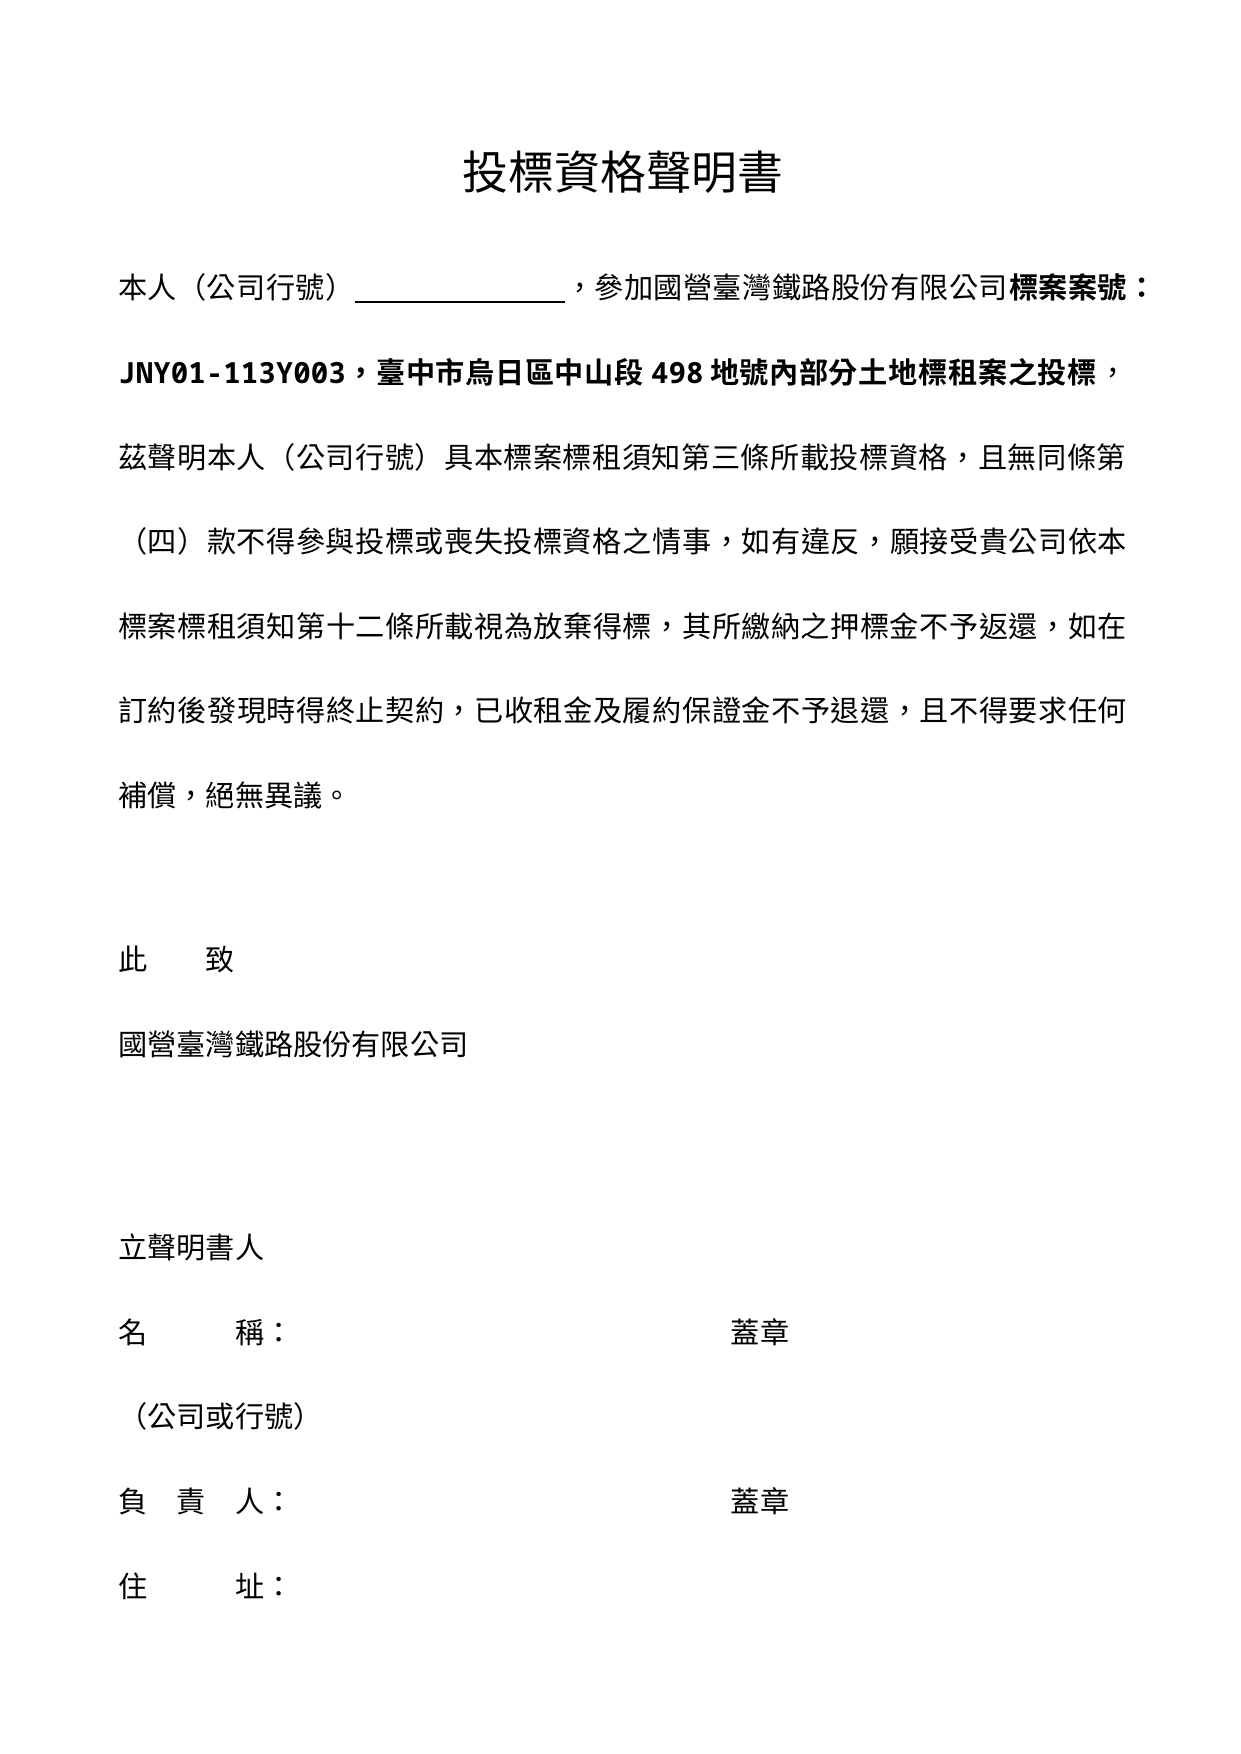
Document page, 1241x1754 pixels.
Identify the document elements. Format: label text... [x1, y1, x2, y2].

text 住 址： [118, 1563, 1127, 1605]
text （公司或行號） [118, 1394, 1127, 1436]
text 負 責 人： 蓋章 [118, 1478, 1127, 1521]
text 此 致 [118, 937, 1127, 979]
text 投標資格聲明書 [118, 136, 1127, 203]
text 國營臺灣鐵路股份有限公司 [118, 1021, 1127, 1063]
text 本人（公司行號） ，參加國營臺灣鐵路股份有限公司標案案號：JNY01-113Y003，臺中市烏日區中山段498地號內部分土地標租案之投標，茲聲明本人（公司行號）具本標案標租須知第三條所載投標資格，且無同條第（四）款不得參與投標或喪失投標資格之情事，如有違反，願接受貴公司依本標案標租須知第十二條所載視為放棄得標，其所繳納之押標金不予返還，如在訂約後發現時得終止契約，已收租金及履約保證金不予退還，且不得要求任何補償，絕無異議。 [118, 265, 1127, 815]
text 名 稱： 蓋章 [118, 1309, 1127, 1352]
text 立聲明書人 [118, 1225, 1127, 1267]
